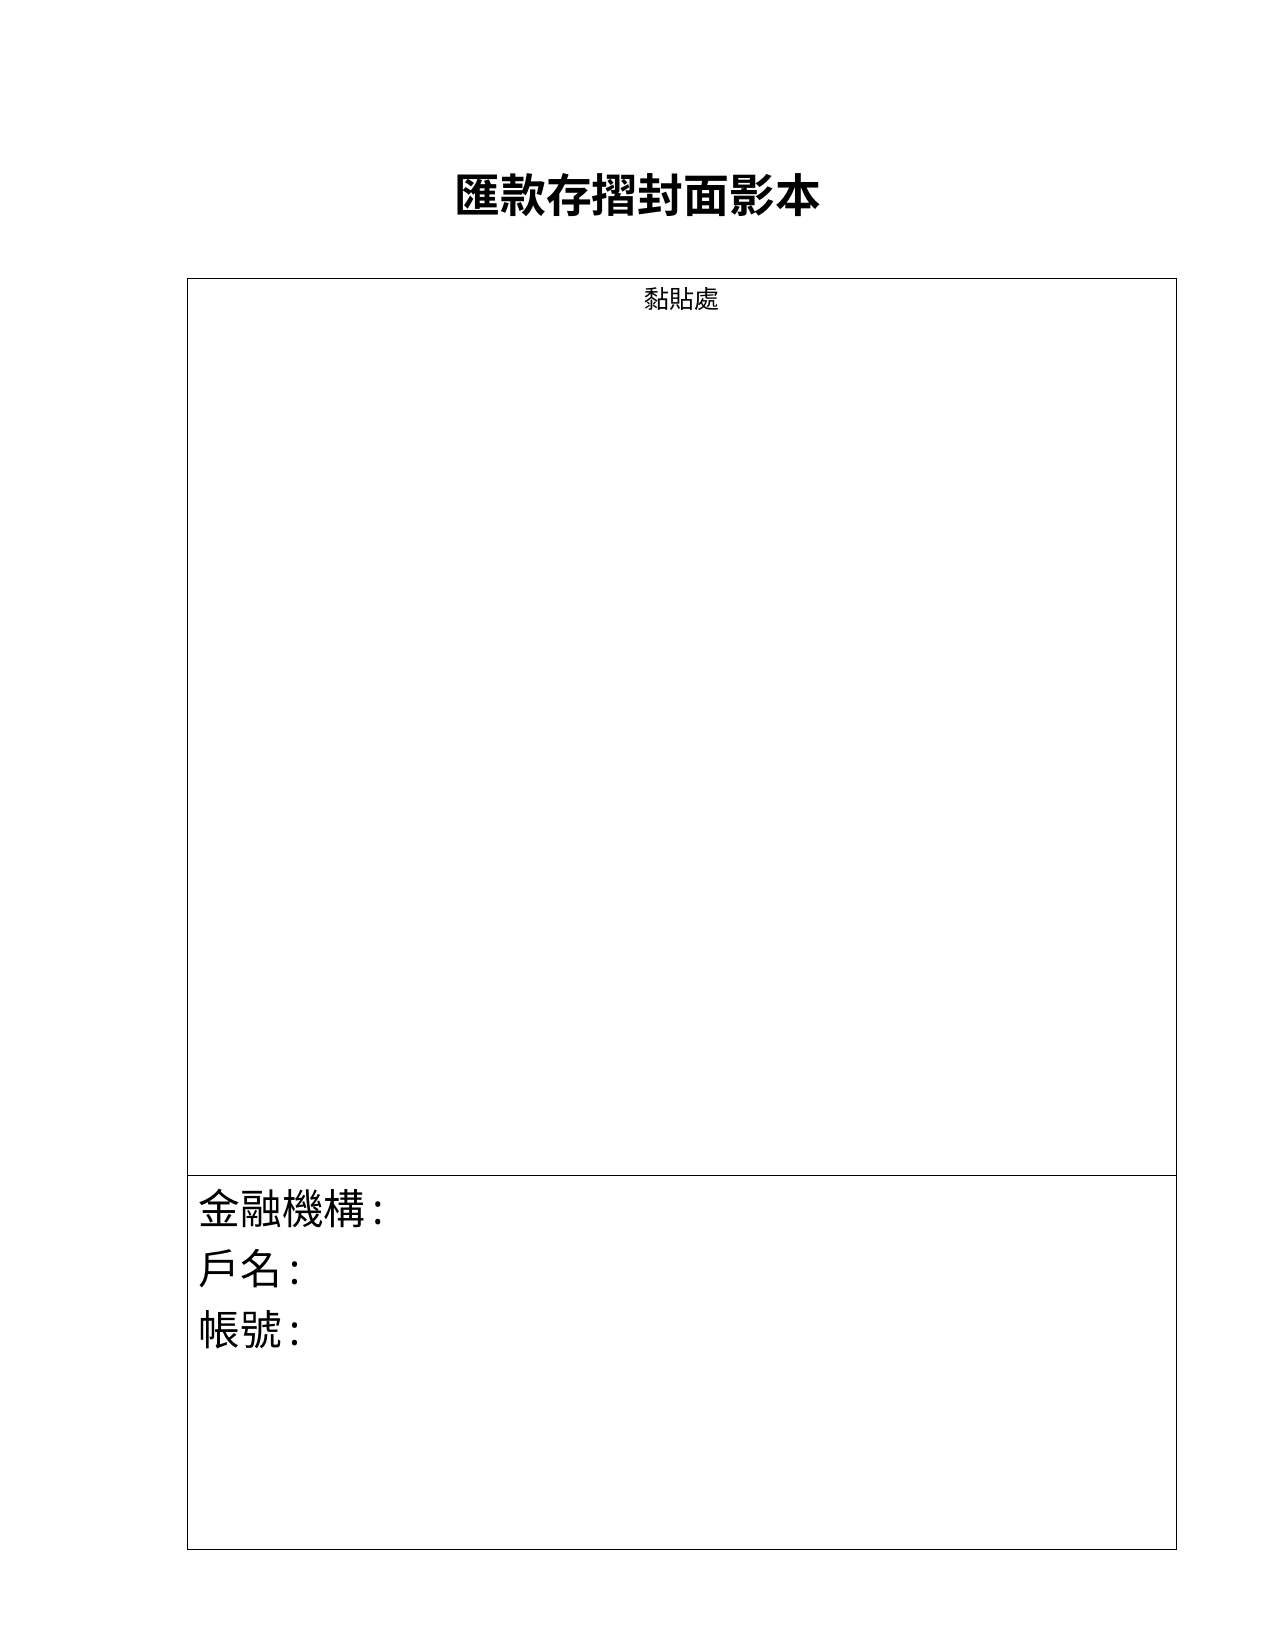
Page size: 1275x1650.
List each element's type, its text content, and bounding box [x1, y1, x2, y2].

table_cell 金融機構: 戶名: 帳號: [188, 1176, 1176, 1549]
table_header 黏貼處 [188, 279, 1176, 1175]
text 匯款存摺封面影本 [187, 159, 1088, 225]
